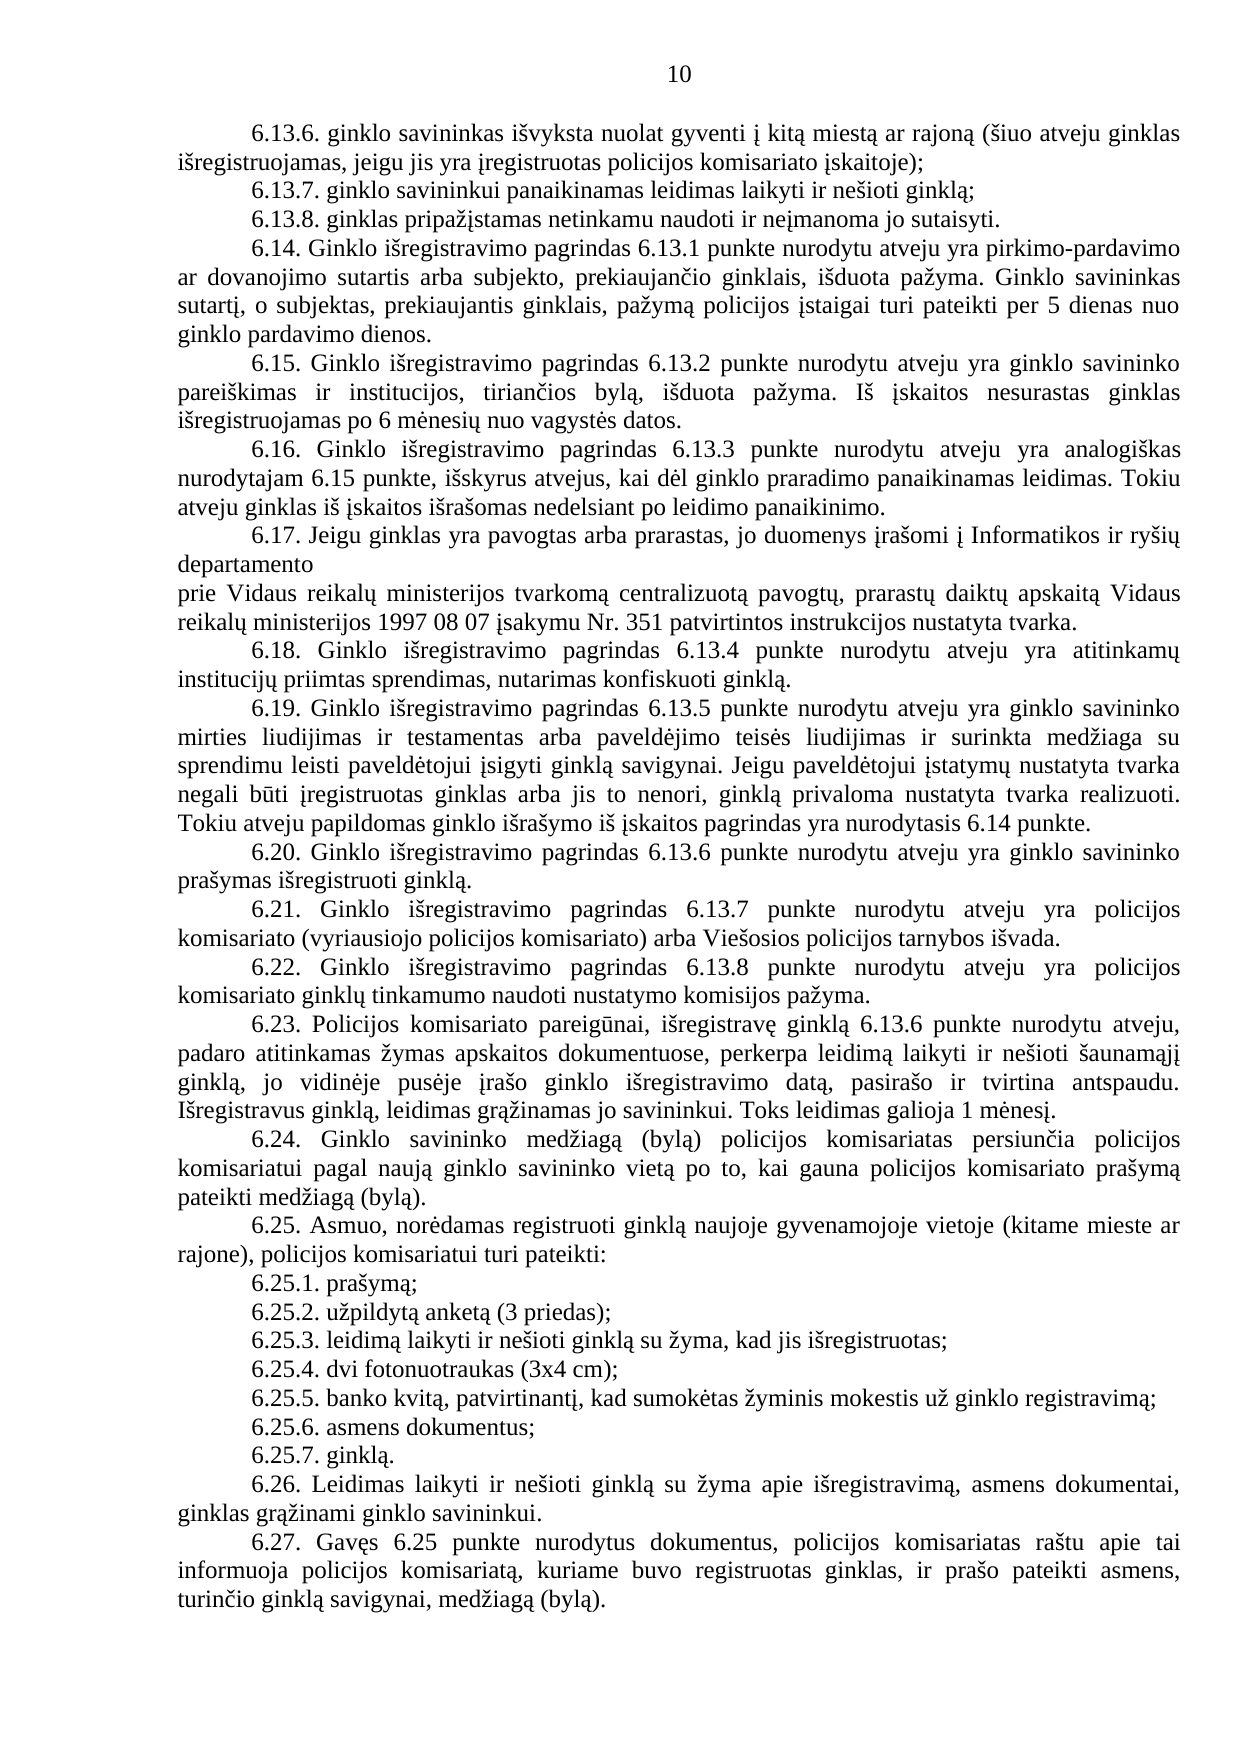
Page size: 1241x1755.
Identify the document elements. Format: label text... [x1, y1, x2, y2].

text 6.23. Policijos komisariato pareigūnai, išregistravę ginklą 6.13.6 punkte nurodytu atveju, padaro atitinkamas žymas apskaitos dokumentuose, perkerpa leidimą laikyti ir nešioti šaunamąjį ginklą, jo vidinėje pusėje įrašo ginklo išregistravimo datą, pasirašo ir tvirtina antspaudu. Išregistravus ginklą, leidimas grąžinamas jo savininkui. Toks leidimas galioja 1 mėnesį. [177, 1009, 1181, 1124]
text 6.25.6. asmens dokumentus; [177, 1412, 1181, 1441]
text 6.26. Leidimas laikyti ir nešioti ginklą su žyma apie išregistravimą, asmens dokumentai, ginklas grąžinami ginklo savininkui. [177, 1469, 1181, 1527]
text 6.20. Ginklo išregistravimo pagrindas 6.13.6 punkte nurodytu atveju yra ginklo savininko prašymas išregistruoti ginklą. [177, 837, 1181, 894]
text 6.25.4. dvi fotonuotraukas (3x4 cm); [177, 1354, 1181, 1383]
text 6.19. Ginklo išregistravimo pagrindas 6.13.5 punkte nurodytu atveju yra ginklo savininko mirties liudijimas ir testamentas arba paveldėjimo teisės liudijimas ir surinkta medžiaga su sprendimu leisti paveldėtojui įsigyti ginklą savigynai. Jeigu paveldėtojui įstatymų nustatyta tvarka negali būti įregistruotas ginklas arba jis to nenori, ginklą privaloma nustatyta tvarka realizuoti. Tokiu atveju papildomas ginklo išrašymo iš įskaitos pagrindas yra nurodytasis 6.14 punkte. [177, 693, 1181, 837]
text 6.25.7. ginklą. [177, 1441, 1181, 1469]
text 6.13.7. ginklo savininkui panaikinamas leidimas laikyti ir nešioti ginklą; [177, 176, 1181, 204]
text 6.22. Ginklo išregistravimo pagrindas 6.13.8 punkte nurodytu atveju yra policijos komisariato ginklų tinkamumo naudoti nustatymo komisijos pažyma. [177, 952, 1181, 1009]
text 6.18. Ginklo išregistravimo pagrindas 6.13.4 punkte nurodytu atveju yra atitinkamų institucijų priimtas sprendimas, nutarimas konfiskuoti ginklą. [177, 636, 1181, 693]
text 6.14. Ginklo išregistravimo pagrindas 6.13.1 punkte nurodytu atveju yra pirkimo-pardavimo ar dovanojimo sutartis arba subjekto, prekiaujančio ginklais, išduota pažyma. Ginklo savininkas sutartį, o subjektas, prekiaujantis ginklais, pažymą policijos įstaigai turi pateikti per 5 dienas nuo ginklo pardavimo dienos. [177, 233, 1181, 348]
text 6.13.6. ginklo savininkas išvyksta nuolat gyventi į kitą miestą ar rajoną (šiuo atveju ginklas išregistruojamas, jeigu jis yra įregistruotas policijos komisariato įskaitoje); [177, 118, 1181, 176]
text 6.17. Jeigu ginklas yra pavogtas arba prarastas, jo duomenys įrašomi į Informatikos ir ryšių departamento prie Vidaus reikalų ministerijos tvarkomą centralizuotą pavogtų, prarastų daiktų apskaitą Vidaus reikalų ministerijos 1997 08 07 įsakymu Nr. 351 patvirtintos instrukcijos nustatyta tvarka. [177, 521, 1181, 636]
text 6.25.3. leidimą laikyti ir nešioti ginklą su žyma, kad jis išregistruotas; [177, 1326, 1181, 1354]
text 6.25.1. prašymą; [177, 1268, 1181, 1297]
text 6.25. Asmuo, norėdamas registruoti ginklą naujoje gyvenamojoje vietoje (kitame mieste ar rajone), policijos komisariatui turi pateikti: [177, 1211, 1181, 1268]
text 6.13.8. ginklas pripažįstamas netinkamu naudoti ir neįmanoma jo sutaisyti. [177, 204, 1181, 233]
text 6.15. Ginklo išregistravimo pagrindas 6.13.2 punkte nurodytu atveju yra ginklo savininko pareiškimas ir institucijos, tiriančios bylą, išduota pažyma. Iš įskaitos nesurastas ginklas išregistruojamas po 6 mėnesių nuo vagystės datos. [177, 348, 1181, 434]
text 6.24. Ginklo savininko medžiagą (bylą) policijos komisariatas persiunčia policijos komisariatui pagal naują ginklo savininko vietą po to, kai gauna policijos komisariato prašymą pateikti medžiagą (bylą). [177, 1124, 1181, 1211]
text 6.25.5. banko kvitą, patvirtinantį, kad sumokėtas žyminis mokestis už ginklo registravimą; [177, 1383, 1181, 1412]
text 6.21. Ginklo išregistravimo pagrindas 6.13.7 punkte nurodytu atveju yra policijos komisariato (vyriausiojo policijos komisariato) arba Viešosios policijos tarnybos išvada. [177, 894, 1181, 952]
text 6.27. Gavęs 6.25 punkte nurodytus dokumentus, policijos komisariatas raštu apie tai informuoja policijos komisariatą, kuriame buvo registruotas ginklas, ir prašo pateikti asmens, turinčio ginklą savigynai, medžiagą (bylą). [177, 1527, 1181, 1613]
text 6.25.2. užpildytą anketą (3 priedas); [177, 1297, 1181, 1326]
text 6.16. Ginklo išregistravimo pagrindas 6.13.3 punkte nurodytu atveju yra analogiškas nurodytajam 6.15 punkte, išskyrus atvejus, kai dėl ginklo praradimo panaikinamas leidimas. Tokiu atveju ginklas iš įskaitos išrašomas nedelsiant po leidimo panaikinimo. [177, 434, 1181, 521]
